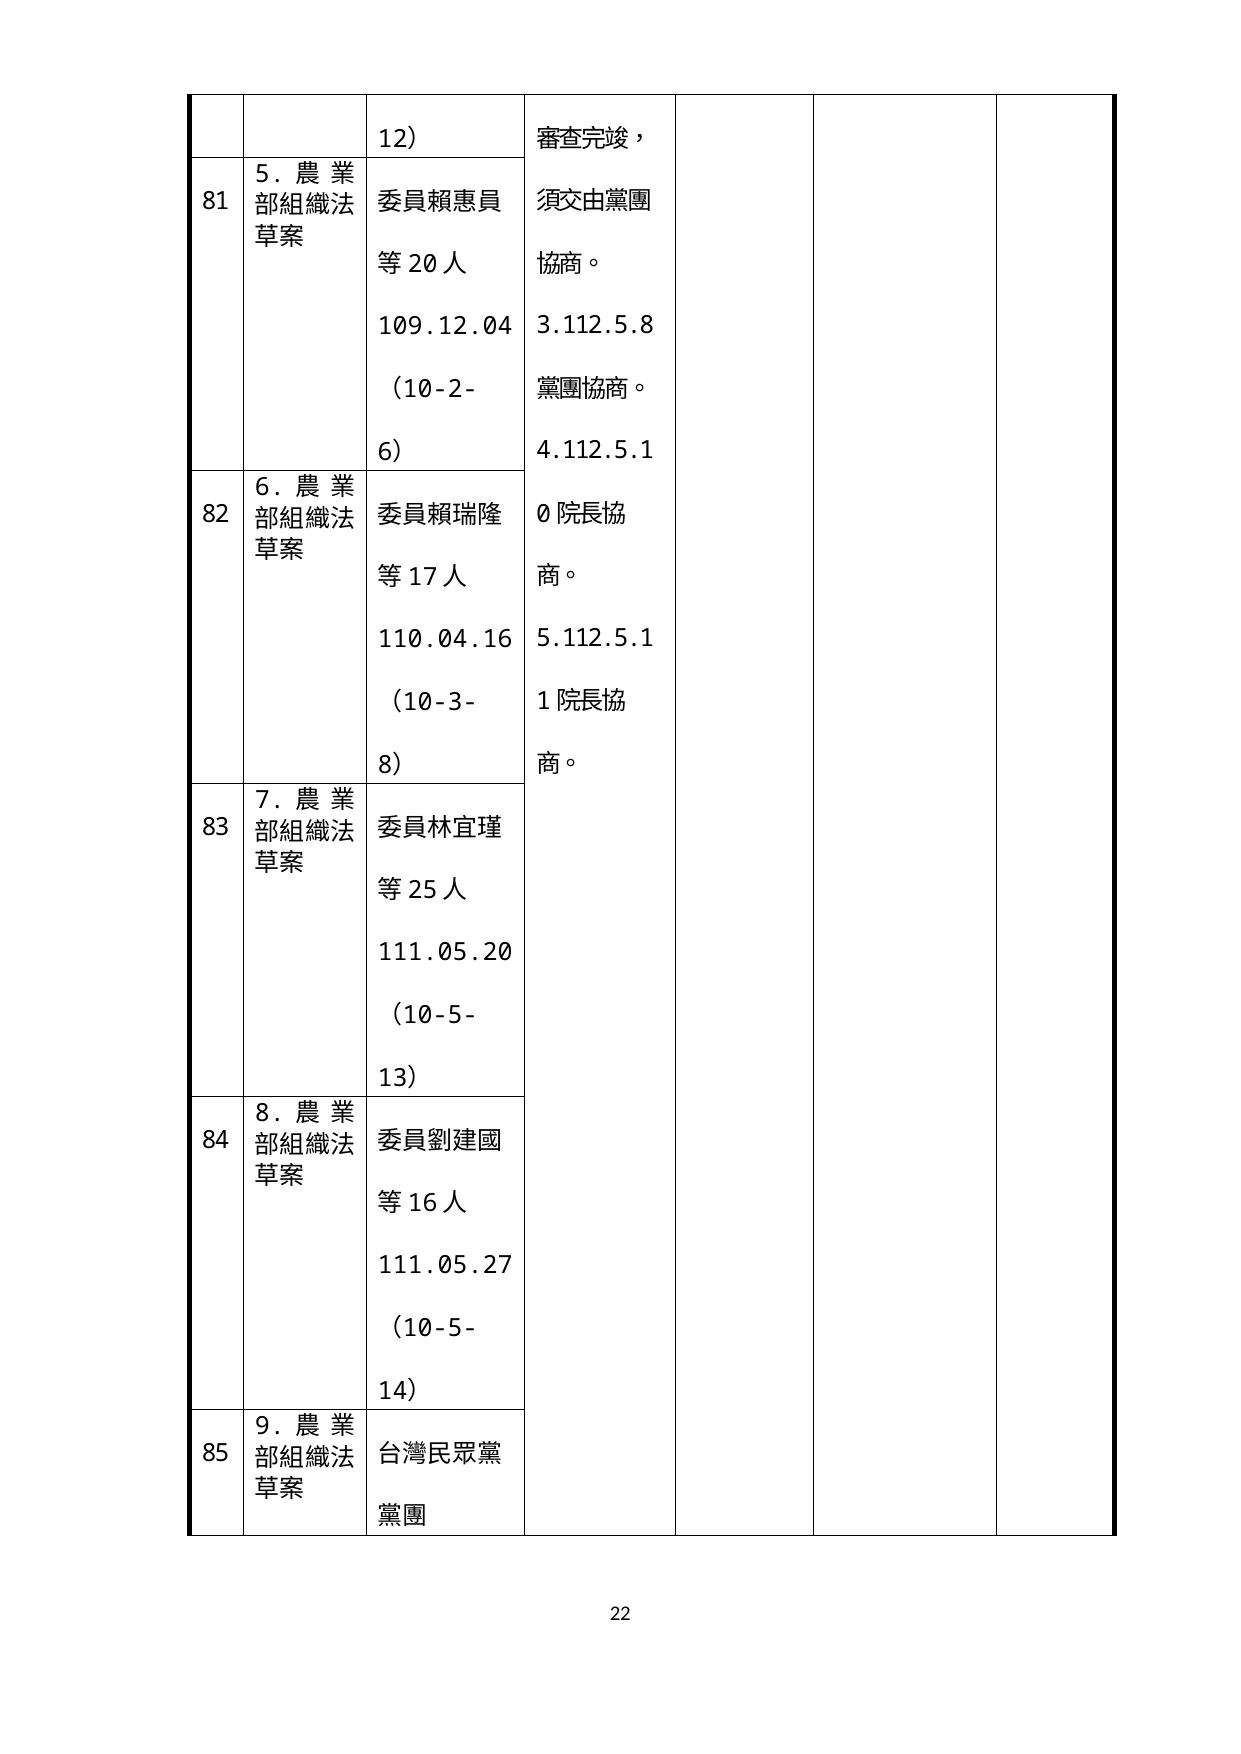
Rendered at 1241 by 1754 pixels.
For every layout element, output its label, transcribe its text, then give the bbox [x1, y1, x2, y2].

table_cell 8.農業部組織法草案 [244, 1097, 366, 1409]
table_cell 83 [192, 784, 243, 1096]
table_cell 委員賴惠員等20人 109.12.04 （10-2-6） [367, 158, 524, 470]
table_cell 81 [192, 158, 243, 470]
table_cell 委員劉建國等16人 111.05.27 （10-5-14） [367, 1097, 524, 1409]
table_cell 85 [192, 1410, 243, 1535]
table_cell [244, 95, 366, 157]
table_cell [814, 95, 996, 1535]
table_cell 委員林宜瑾等25人 111.05.20 （10-5-13） [367, 784, 524, 1096]
table_cell 12） [367, 95, 524, 157]
table_cell [997, 95, 1112, 1535]
table_cell 84 [192, 1097, 243, 1409]
table_cell 7.農業部組織法草案 [244, 784, 366, 1096]
table_cell 6.農業部組織法草案 [244, 471, 366, 783]
table_cell 台灣民眾黨黨團 [367, 1410, 524, 1535]
table_cell 9.農業部組織法草案 [244, 1410, 366, 1535]
table_cell 委員賴瑞隆等17人 110.04.16 （10-3-8） [367, 471, 524, 783]
table_cell 審查完竣，須交由黨團協商。 3.112.5.8黨團協商。 4.112.5.10院長協商。 5.112.5.11院長協商。 [525, 95, 675, 1535]
table_cell 5.農業部組織法草案 [244, 158, 366, 470]
table_cell [192, 95, 243, 157]
table_cell 82 [192, 471, 243, 783]
table_cell [676, 95, 813, 1535]
